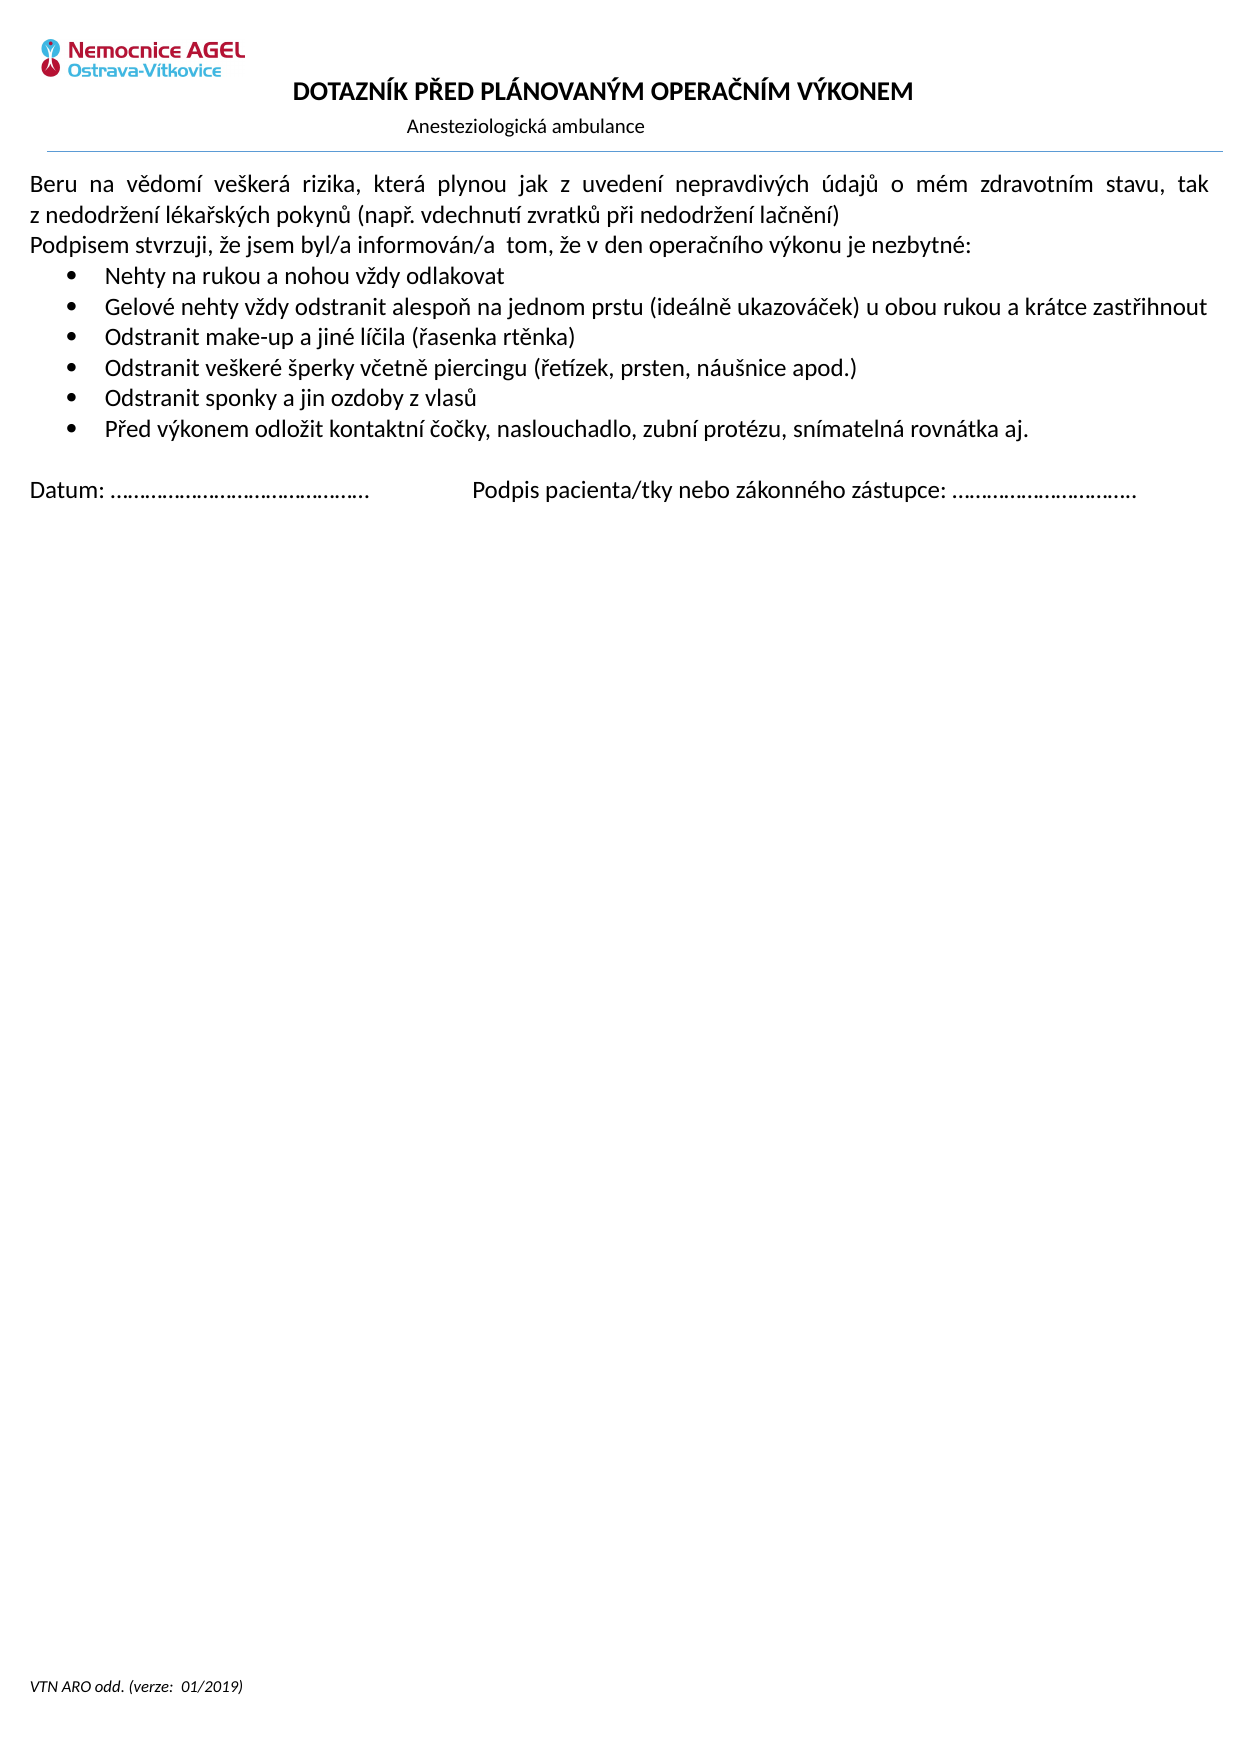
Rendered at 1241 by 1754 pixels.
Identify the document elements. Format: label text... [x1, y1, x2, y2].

text Podpisem stvrzuji, že jsem byl/a informován/a tom, že v den operačního výkonu je nezbytné: [29, 230, 1211, 260]
text Beru na vědomí veškerá rizika, která plynou jak z uvedení nepravdivých údajů o mém zdravotním stavu, tak z nedodržení lékařských pokynů (např. vdechnutí zvratků při nedodržení lačnění) [29, 169, 1211, 230]
list Nehty na rukou a nohou vždy odlakovat [67, 260, 1211, 291]
list Odstranit veškeré šperky včetně piercingu (řetízek, prsten, náušnice apod.) [67, 352, 1211, 382]
list Gelové nehty vždy odstranit alespoň na jednom prstu (ideálně ukazováček) u obou rukou a krátce zastřihnout [67, 291, 1211, 321]
list Odstranit sponky a jin ozdoby z vlasů [67, 382, 1211, 413]
text Datum: ……………………………………… Podpis pacienta/tky nebo zákonného zástupce: ………………………….. [29, 474, 1211, 504]
picture [41, 39, 245, 77]
list Odstranit make-up a jiné líčila (řasenka rtěnka) [67, 321, 1211, 352]
list Před výkonem odložit kontaktní čočky, naslouchadlo, zubní protézu, snímatelná rovnátka aj. [67, 413, 1211, 443]
